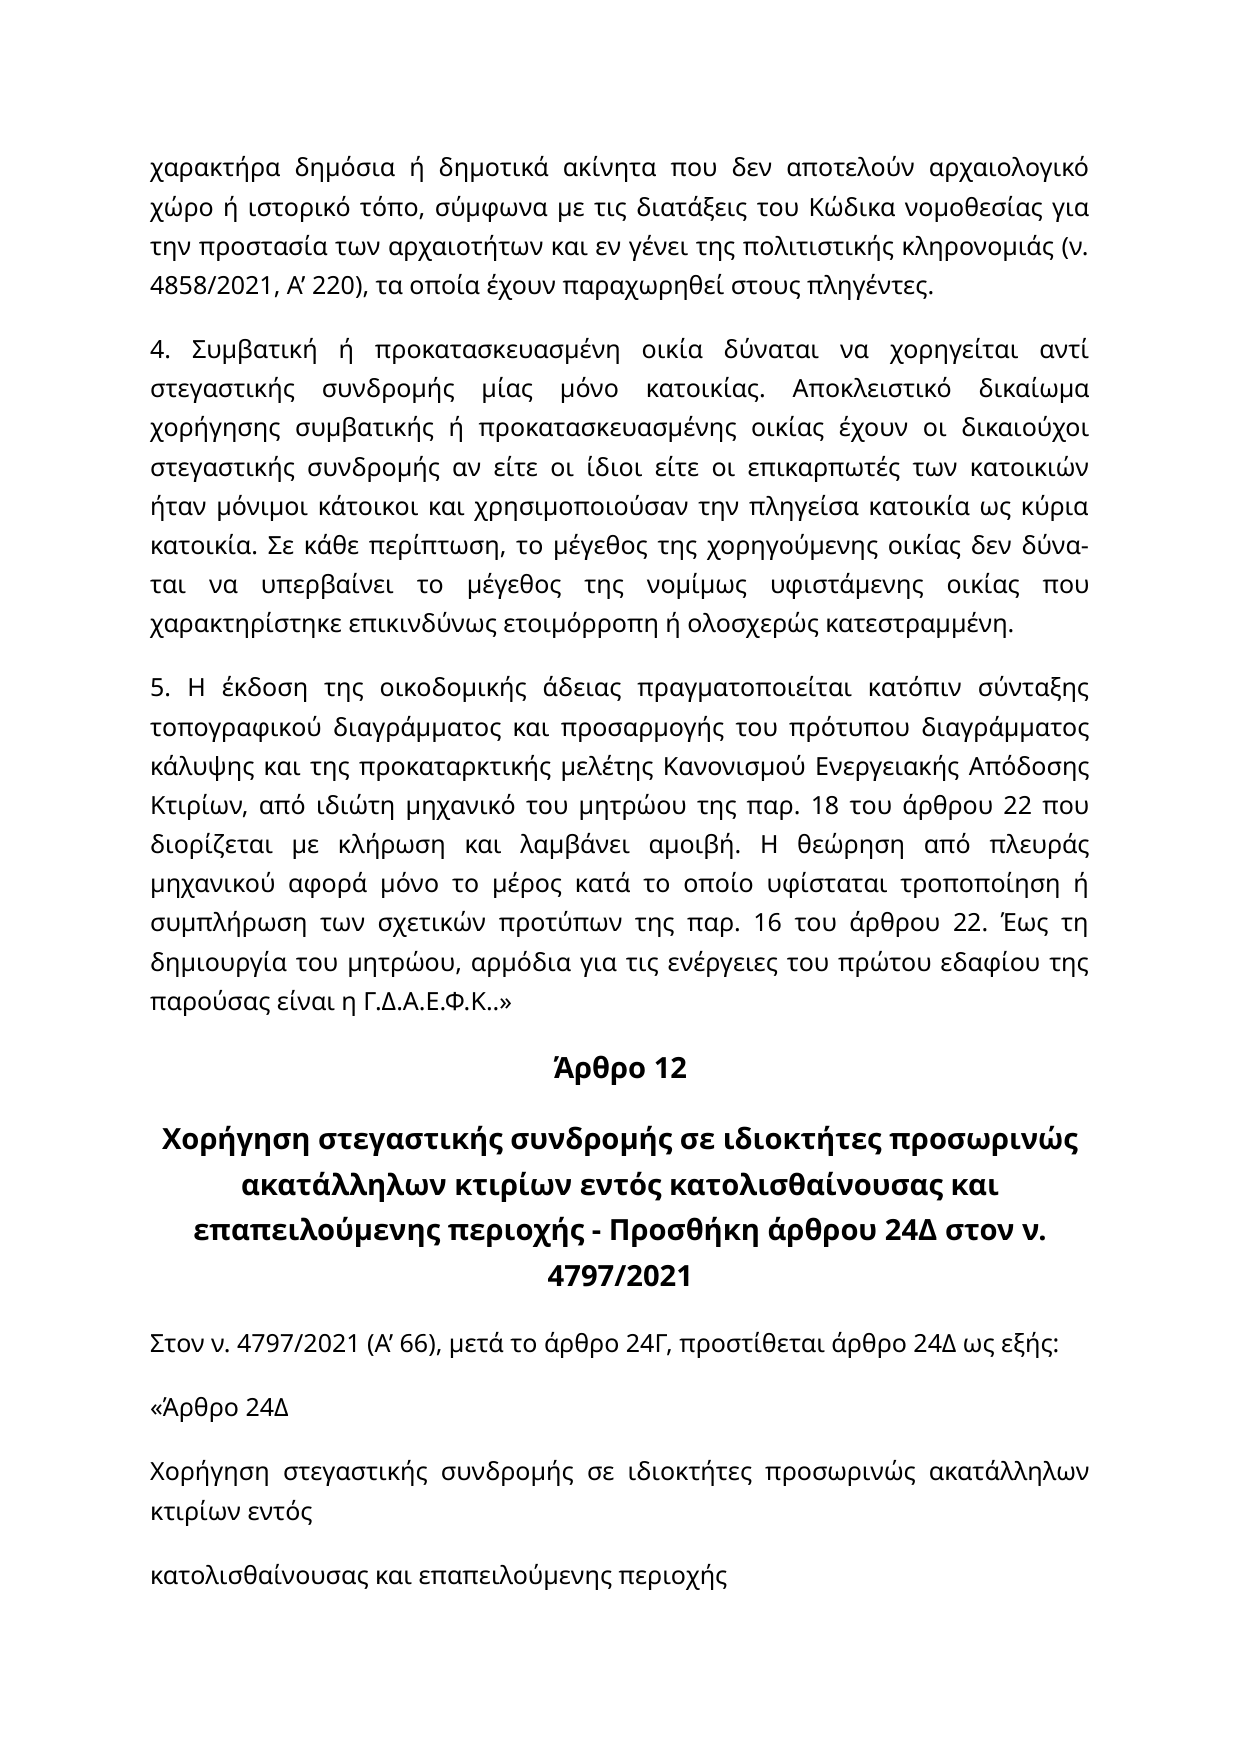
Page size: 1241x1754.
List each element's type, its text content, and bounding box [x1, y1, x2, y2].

text 4. Συμβατική ή προκατασκευασμένη οικία δύναται να χορηγείται αντί στεγαστικής συνδρομής μίας μόνο κατοικίας. Αποκλειστικό δικαίωμα χορήγησης συμβατικής ή προκατασκευασμένης οικίας έχουν οι δικαιούχοι στεγαστικής συνδρομής αν είτε οι ίδιοι είτε οι επικαρπωτές των κατοικιών ήταν μόνιμοι κάτοικοι και χρησιμοποιούσαν την πληγείσα κατοικία ως κύρια κατοικία. Σε κάθε περίπτωση, το μέγεθος της χορηγούμενης οικίας δεν δύνα- ται να υπερβαίνει το μέγεθος της νομίμως υφιστάμενης οικίας που χαρακτηρίστηκε επικινδύνως ετοιμόρροπη ή ολοσχερώς κατεστραμμένη. [150, 332, 1090, 640]
text Στον ν. 4797/2021 (Α’ 66), μετά το άρθρο 24Γ, προστίθεται άρθρο 24Δ ως εξής: [150, 1326, 1090, 1360]
text κατολισθαίνουσας και επαπειλούμενης περιοχής [150, 1557, 1090, 1591]
subtitle Χορήγηση στεγαστικής συνδρομής σε ιδιοκτήτες προσωρινώς ακατάλληλων κτιρίων εντός κατολισθαίνουσας και επαπειλούμενης περιοχής - Προσθήκη άρθρου 24Δ στον ν. 4797/2021 [150, 1118, 1090, 1295]
text «Άρθρο 24Δ [150, 1390, 1090, 1424]
text χαρακτήρα δημόσια ή δημοτικά ακίνητα που δεν αποτελούν αρχαιολογικό χώρο ή ιστορικό τόπο, σύμφωνα με τις διατάξεις του Κώδικα νομοθεσίας για την προστασία των αρχαιοτήτων και εν γένει της πολιτιστικής κληρονομιάς (ν. 4858/2021, Α’ 220), τα οποία έχουν παραχωρηθεί στους πληγέντες. [150, 150, 1090, 302]
text 5. Η έκδοση της οικοδομικής άδειας πραγματοποιείται κατόπιν σύνταξης τοπογραφικού διαγράμματος και προσαρμογής του πρότυπου διαγράμματος κάλυψης και της προκαταρκτικής μελέτης Κανονισμού Ενεργειακής Απόδοσης Κτιρίων, από ιδιώτη μηχανικό του μητρώου της παρ. 18 του άρθρου 22 που διορίζεται με κλήρωση και λαμβάνει αμοιβή. Η θεώρηση από πλευράς μηχανικού αφορά μόνο το μέρος κατά το οποίο υφίσταται τροποποίηση ή συμπλήρωση των σχετικών προτύπων της παρ. 16 του άρθρου 22. Έως τη δημιουργία του μητρώου, αρμόδια για τις ενέργειες του πρώτου εδαφίου της παρούσας είναι η Γ.Δ.Α.Ε.Φ.Κ..» [150, 670, 1090, 1017]
subtitle Άρθρο 12 [150, 1047, 1090, 1087]
text Χορήγηση στεγαστικής συνδρομής σε ιδιοκτήτες προσωρινώς ακατάλληλων κτιρίων εντός [150, 1454, 1090, 1527]
